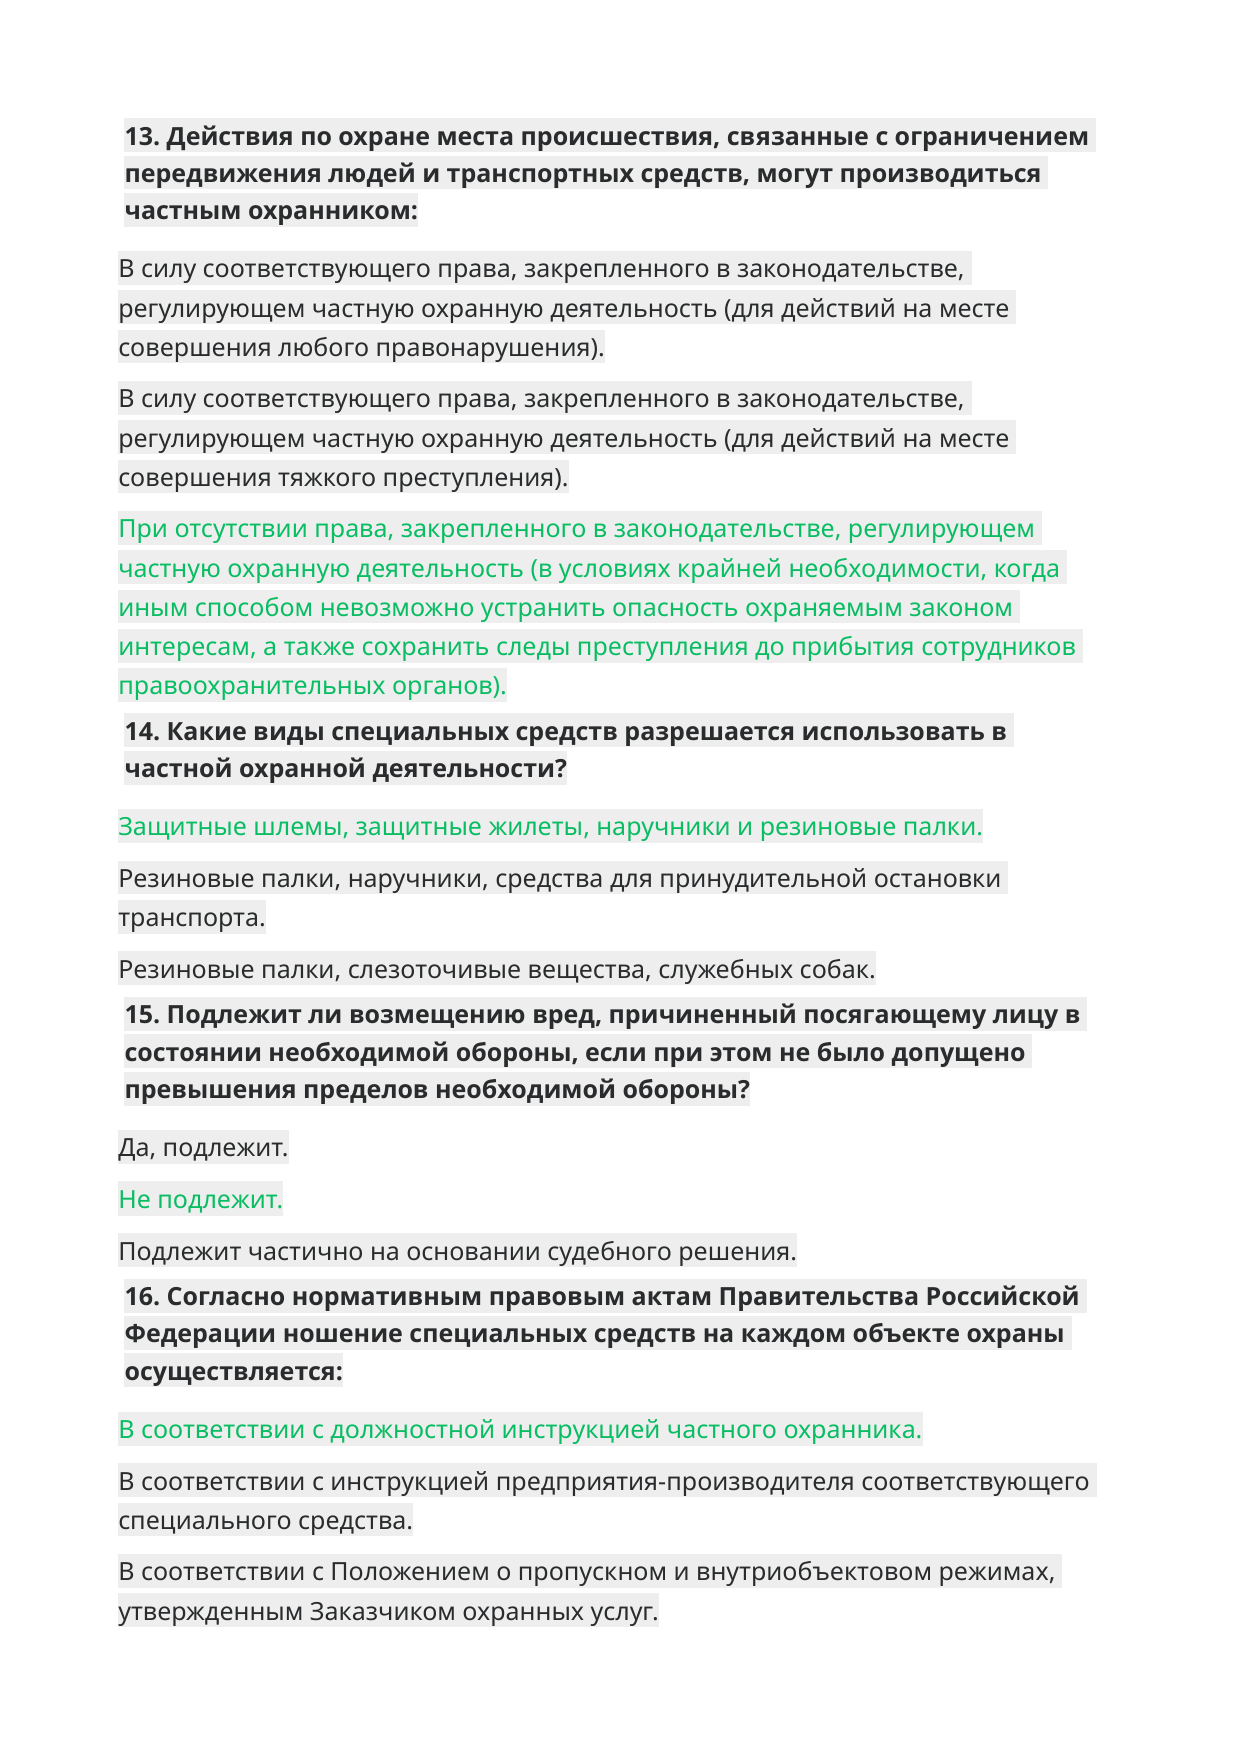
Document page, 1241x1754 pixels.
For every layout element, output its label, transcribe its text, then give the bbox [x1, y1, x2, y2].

text В соответствии с должностной инструкцией частного охранника. [118, 1412, 1122, 1446]
text В силу соответствующего права, закрепленного в законодательстве, регулирующем частную охранную деятельность (для действий на месте совершения любого правонарушения). [118, 251, 1122, 363]
text Резиновые палки, слезоточивые вещества, служебных собак. [118, 951, 1122, 985]
text Подлежит частично на основании судебного решения. [118, 1233, 1122, 1267]
subtitle 13. Действия по охране места происшествия, связанные с ограничением передвижения людей и транспортных средств, могут производиться частным охранником: [124, 118, 1116, 227]
text В соответствии с инструкцией предприятия-производителя соответствующего специального средства. [118, 1463, 1122, 1536]
subtitle 14. Какие виды специальных средств разрешается использовать в частной охранной деятельности? [124, 713, 1116, 785]
text Резиновые палки, наручники, средства для принудительной остановки транспорта. [118, 861, 1122, 934]
text В силу соответствующего права, закрепленного в законодательстве, регулирующем частную охранную деятельность (для действий на месте совершения тяжкого преступления). [118, 381, 1122, 493]
text Защитные шлемы, защитные жилеты, наручники и резиновые палки. [118, 809, 1122, 843]
subtitle 16. Согласно нормативным правовым актам Правительства Российской Федерации ношение специальных средств на каждом объекте охраны осуществляется: [124, 1278, 1116, 1387]
text В соответствии с Положением о пропускном и внутриобъектовом режимах, утвержденным Заказчиком охранных услуг. [118, 1554, 1122, 1627]
subtitle 15. Подлежит ли возмещению вред, причиненный посягающему лицу в состоянии необходимой обороны, если при этом не было допущено превышения пределов необходимой обороны? [124, 997, 1116, 1106]
text При отсутствии права, закрепленного в законодательстве, регулирующем частную охранную деятельность (в условиях крайней необходимости, когда иным способом невозможно устранить опасность охраняемым законом интересам, а также сохранить следы преступления до прибытия сотрудников правоохранительных органов). [118, 511, 1122, 702]
text Не подлежит. [118, 1181, 1122, 1216]
text Да, подлежит. [118, 1130, 1122, 1164]
